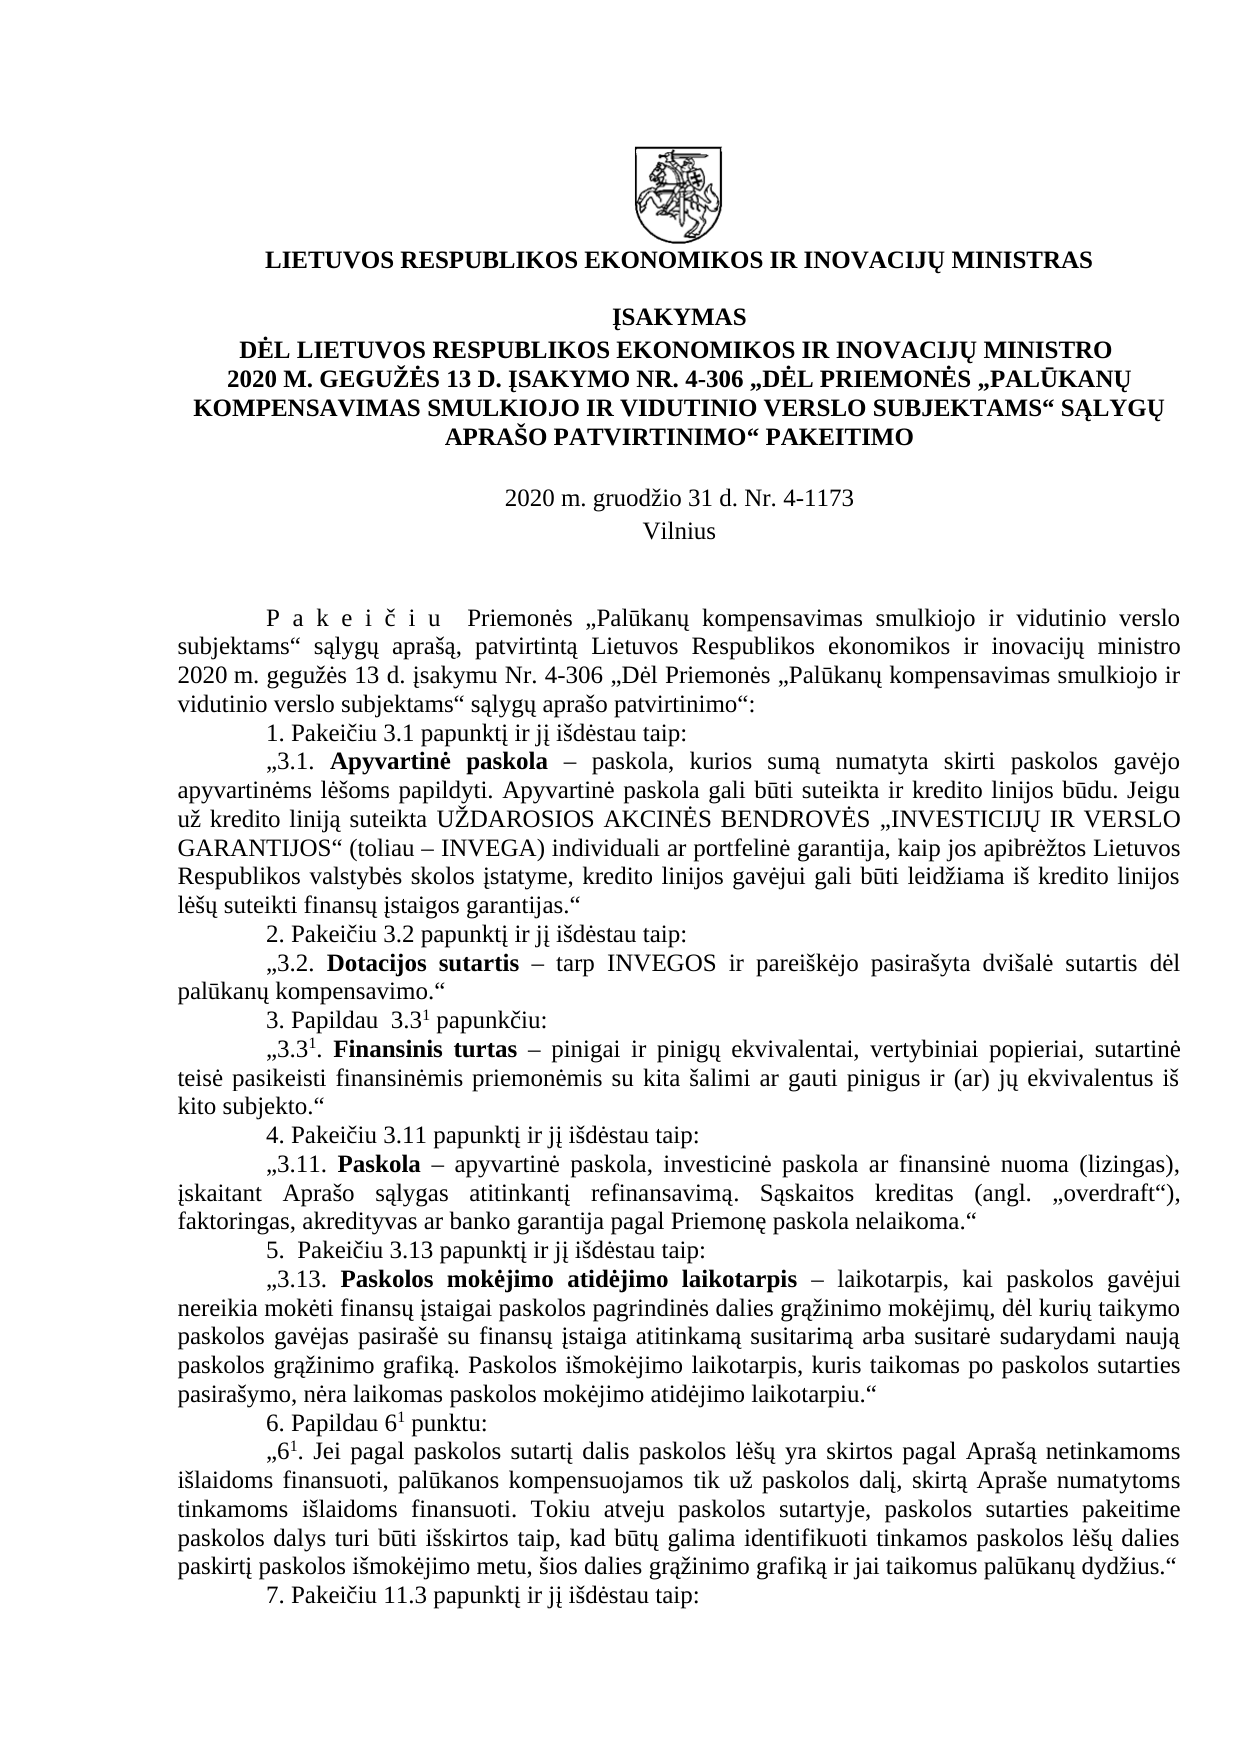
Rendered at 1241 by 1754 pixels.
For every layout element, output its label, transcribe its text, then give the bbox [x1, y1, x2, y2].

text 7. Pakeičiu 11.3 papunktį ir jį išdėstau taip: [177, 1580, 1181, 1609]
text „3.13. Paskolos mokėjimo atidėjimo laikotarpis – laikotarpis, kai paskolos gavėjui nereikia mokėti finansų įstaigai paskolos pagrindinės dalies grąžinimo mokėjimų, dėl kurių taikymo paskolos gavėjas pasirašė su finansų įstaiga atitinkamą susitarimą arba susitarė sudarydami naują paskolos grąžinimo grafiką. Paskolos išmokėjimo laikotarpis, kuris taikomas po paskolos sutarties pasirašymo, nėra laikomas paskolos mokėjimo atidėjimo laikotarpiu.“ [177, 1264, 1181, 1408]
text „61. Jei pagal paskolos sutartį dalis paskolos lėšų yra skirtos pagal Aprašą netinkamoms išlaidoms finansuoti, palūkanos kompensuojamos tik už paskolos dalį, skirtą Apraše numatytoms tinkamoms išlaidoms finansuoti. Tokiu atveju paskolos sutartyje, paskolos sutarties pakeitime paskolos dalys turi būti išskirtos taip, kad būtų galima identifikuoti tinkamos paskolos lėšų dalies paskirtį paskolos išmokėjimo metu, šios dalies grąžinimo grafiką ir jai taikomus palūkanų dydžius.“ [177, 1436, 1181, 1580]
text ĮSAKYMAS [177, 302, 1181, 331]
text LIETUVOS RESPUBLIKOS Ekonomikos ir inovacijų MINISTRAS [177, 245, 1181, 274]
text DĖL LIETUVOS RESPUBLIKOS Ekonomikos ir inovacijų MINISTRO 2020 M. gegužės 13 D. ĮSAKYMO NR. 4-306 „Dėl priemonės „palūkanų kompensavimas SMULKIOJO IR VIDUTINIO VERSLO SUBJEKTAMS“ sąlygų aprašo patvirtinimo“ PAKEITIMO [177, 335, 1181, 450]
text P a k e i č i u Priemonės „Palūkanų kompensavimas smulkiojo ir vidutinio verslo subjektams“ sąlygų aprašą, patvirtintą Lietuvos Respublikos ekonomikos ir inovacijų ministro 2020 m. gegužės 13 d. įsakymu Nr. 4-306 „Dėl Priemonės „Palūkanų kompensavimas smulkiojo ir vidutinio verslo subjektams“ sąlygų aprašo patvirtinimo“: [177, 603, 1181, 718]
text 3. Papildau 3.31 papunkčiu: [177, 1005, 1181, 1034]
text „3.1. Apyvartinė paskola – paskola, kurios sumą numatyta skirti paskolos gavėjo apyvartinėms lėšoms papildyti. Apyvartinė paskola gali būti suteikta ir kredito linijos būdu. Jeigu už kredito liniją suteikta uždarosios akcinės bendrovės „INVESTICIJŲ IR VERSLO GARANTIJOS“ (toliau – INVEGA) individuali ar portfelinė garantija, kaip jos apibrėžtos Lietuvos Respublikos valstybės skolos įstatyme, kredito linijos gavėjui gali būti leidžiama iš kredito linijos lėšų suteikti finansų įstaigos garantijas.“ [177, 746, 1181, 919]
text „3.31. Finansinis turtas – pinigai ir pinigų ekvivalentai, vertybiniai popieriai, sutartinė teisė pasikeisti finansinėmis priemonėmis su kita šalimi ar gauti pinigus ir (ar) jų ekvivalentus iš kito subjekto.“ [177, 1034, 1181, 1120]
text 6. Papildau 61 punktu: [177, 1408, 1181, 1436]
text Vilnius [177, 516, 1181, 545]
text 1. Pakeičiu 3.1 papunktį ir jį išdėstau taip: [177, 718, 1181, 746]
text „3.2. Dotacijos sutartis – tarp INVEGOS ir pareiškėjo pasirašyta dvišalė sutartis dėl palūkanų kompensavimo.“ [177, 948, 1181, 1005]
text 4. Pakeičiu 3.11 papunktį ir jį išdėstau taip: [177, 1120, 1181, 1149]
text „3.11. Paskola – apyvartinė paskola, investicinė paskola ar finansinė nuoma (lizingas), įskaitant Aprašo sąlygas atitinkantį refinansavimą. Sąskaitos kreditas (angl. „overdraft“), faktoringas, akredityvas ar banko garantija pagal Priemonę paskola nelaikoma.“ [177, 1149, 1181, 1235]
text 5. Pakeičiu 3.13 papunktį ir jį išdėstau taip: [177, 1235, 1181, 1264]
text 2. Pakeičiu 3.2 papunktį ir jį išdėstau taip: [177, 919, 1181, 948]
text 2020 m. gruodžio 31 d. Nr. 4-1173 [177, 483, 1181, 512]
